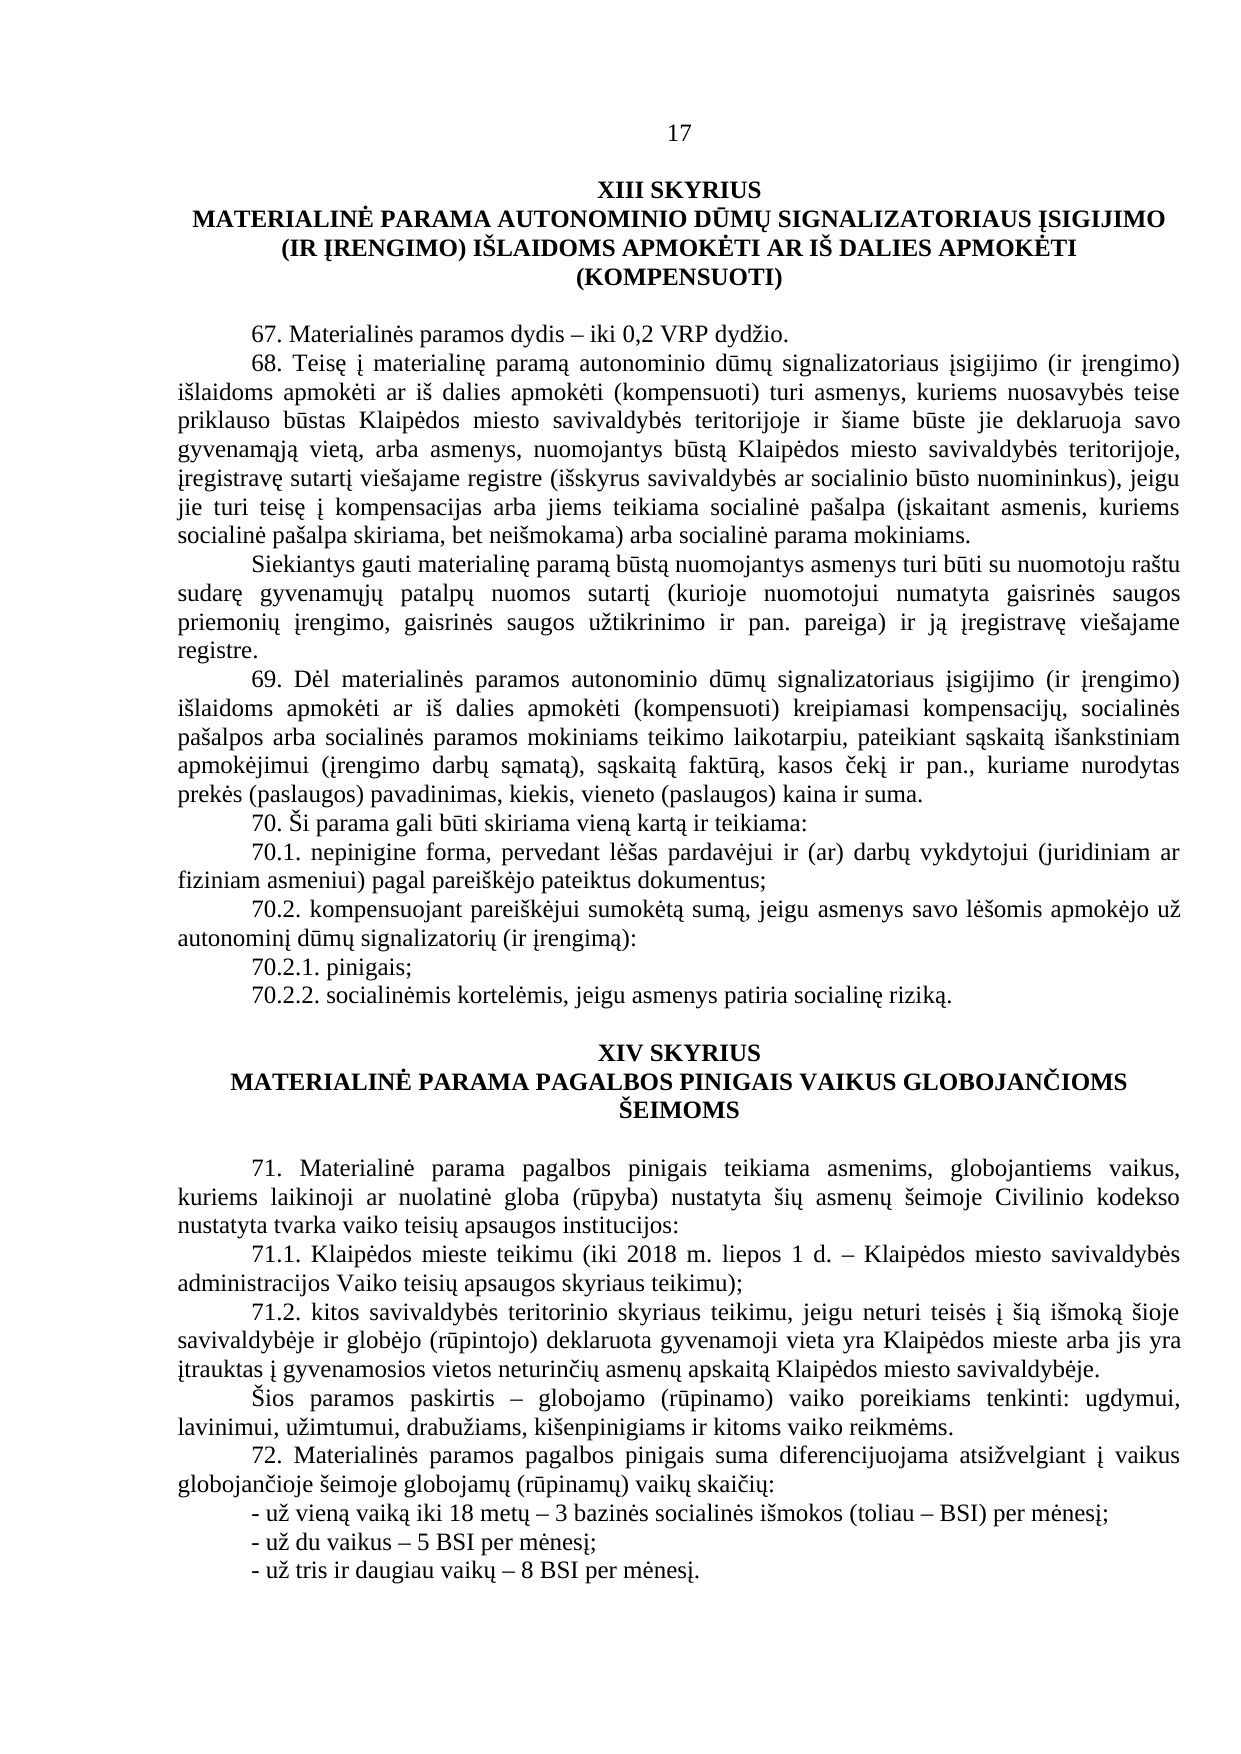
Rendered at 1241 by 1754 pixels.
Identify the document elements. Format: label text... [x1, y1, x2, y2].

text Šios paramos paskirtis – globojamo (rūpinamo) vaiko poreikiams tenkinti: ugdymui, lavinimui, užimtumui, drabužiams, kišenpinigiams ir kitoms vaiko reikmėms. [177, 1383, 1181, 1441]
text - už du vaikus – 5 BSI per mėnesį; [177, 1527, 1181, 1556]
text 71.1. Klaipėdos mieste teikimu (iki 2018 m. liepos 1 d. – Klaipėdos miesto savivaldybės administracijos Vaiko teisių apsaugos skyriaus teikimu); [177, 1239, 1181, 1297]
text XIV SKYRIUS [177, 1038, 1181, 1067]
text MATERIALINĖ PARAMA AUTONOMINIO DŪMŲ SIGNALIZATORIAUS ĮSIGIJIMO (IR ĮRENGIMO) IŠLAIDOMS APMOKĖTI AR IŠ DALIES APMOKĖTI (KOMPENSUOTI) [177, 204, 1181, 291]
text 70.2.1. pinigais; [177, 952, 1181, 981]
text 70.1. nepinigine forma, pervedant lėšas pardavėjui ir (ar) darbų vykdytojui (juridiniam ar fiziniam asmeniui) pagal pareiškėjo pateiktus dokumentus; [177, 837, 1181, 894]
text 72. Materialinės paramos pagalbos pinigais suma diferencijuojama atsižvelgiant į vaikus globojančioje šeimoje globojamų (rūpinamų) vaikų skaičių: [177, 1441, 1181, 1498]
text 71.2. kitos savivaldybės teritorinio skyriaus teikimu, jeigu neturi teisės į šią išmoką šioje savivaldybėje ir globėjo (rūpintojo) deklaruota gyvenamoji vieta yra Klaipėdos mieste arba jis yra įtrauktas į gyvenamosios vietos neturinčių asmenų apskaitą Klaipėdos miesto savivaldybėje. [177, 1297, 1181, 1383]
text Siekiantys gauti materialinę paramą būstą nuomojantys asmenys turi būti su nuomotoju raštu sudarę gyvenamųjų patalpų nuomos sutartį (kurioje nuomotojui numatyta gaisrinės saugos priemonių įrengimo, gaisrinės saugos užtikrinimo ir pan. pareiga) ir ją įregistravę viešajame registre. [177, 549, 1181, 664]
text 70.2.2. socialinėmis kortelėmis, jeigu asmenys patiria socialinę riziką. [177, 981, 1181, 1009]
text XIII SKYRIUS [177, 176, 1181, 204]
text - už tris ir daugiau vaikų – 8 BSI per mėnesį. [177, 1556, 1181, 1584]
text 68. Teisę į materialinę paramą autonominio dūmų signalizatoriaus įsigijimo (ir įrengimo) išlaidoms apmokėti ar iš dalies apmokėti (kompensuoti) turi asmenys, kuriems nuosavybės teise priklauso būstas Klaipėdos miesto savivaldybės teritorijoje ir šiame būste jie deklaruoja savo gyvenamąją vietą, arba asmenys, nuomojantys būstą Klaipėdos miesto savivaldybės teritorijoje, įregistravę sutartį viešajame registre (išskyrus savivaldybės ar socialinio būsto nuomininkus), jeigu jie turi teisę į kompensacijas arba jiems teikiama socialinė pašalpa (įskaitant asmenis, kuriems socialinė pašalpa skiriama, bet neišmokama) arba socialinė parama mokiniams. [177, 348, 1181, 549]
text 70.2. kompensuojant pareiškėjui sumokėtą sumą, jeigu asmenys savo lėšomis apmokėjo už autonominį dūmų signalizatorių (ir įrengimą): [177, 894, 1181, 952]
text 69. Dėl materialinės paramos autonominio dūmų signalizatoriaus įsigijimo (ir įrengimo) išlaidoms apmokėti ar iš dalies apmokėti (kompensuoti) kreipiamasi kompensacijų, socialinės pašalpos arba socialinės paramos mokiniams teikimo laikotarpiu, pateikiant sąskaitą išankstiniam apmokėjimui (įrengimo darbų sąmatą), sąskaitą faktūrą, kasos čekį ir pan., kuriame nurodytas prekės (paslaugos) pavadinimas, kiekis, vieneto (paslaugos) kaina ir suma. [177, 664, 1181, 808]
text 71. Materialinė parama pagalbos pinigais teikiama asmenims, globojantiems vaikus, kuriems laikinoji ar nuolatinė globa (rūpyba) nustatyta šių asmenų šeimoje Civilinio kodekso nustatyta tvarka vaiko teisių apsaugos institucijos: [177, 1153, 1181, 1239]
text 70. Ši parama gali būti skiriama vieną kartą ir teikiama: [177, 808, 1181, 837]
text 67. Materialinės paramos dydis – iki 0,2 VRP dydžio. [177, 319, 1181, 348]
text - už vieną vaiką iki 18 metų – 3 bazinės socialinės išmokos (toliau – BSI) per mėnesį; [177, 1498, 1181, 1527]
text MATERIALINĖ PARAMA PAGALBOS PINIGAIS VAIKUS GLOBOJANČIOMS ŠEIMOMS [177, 1067, 1181, 1124]
